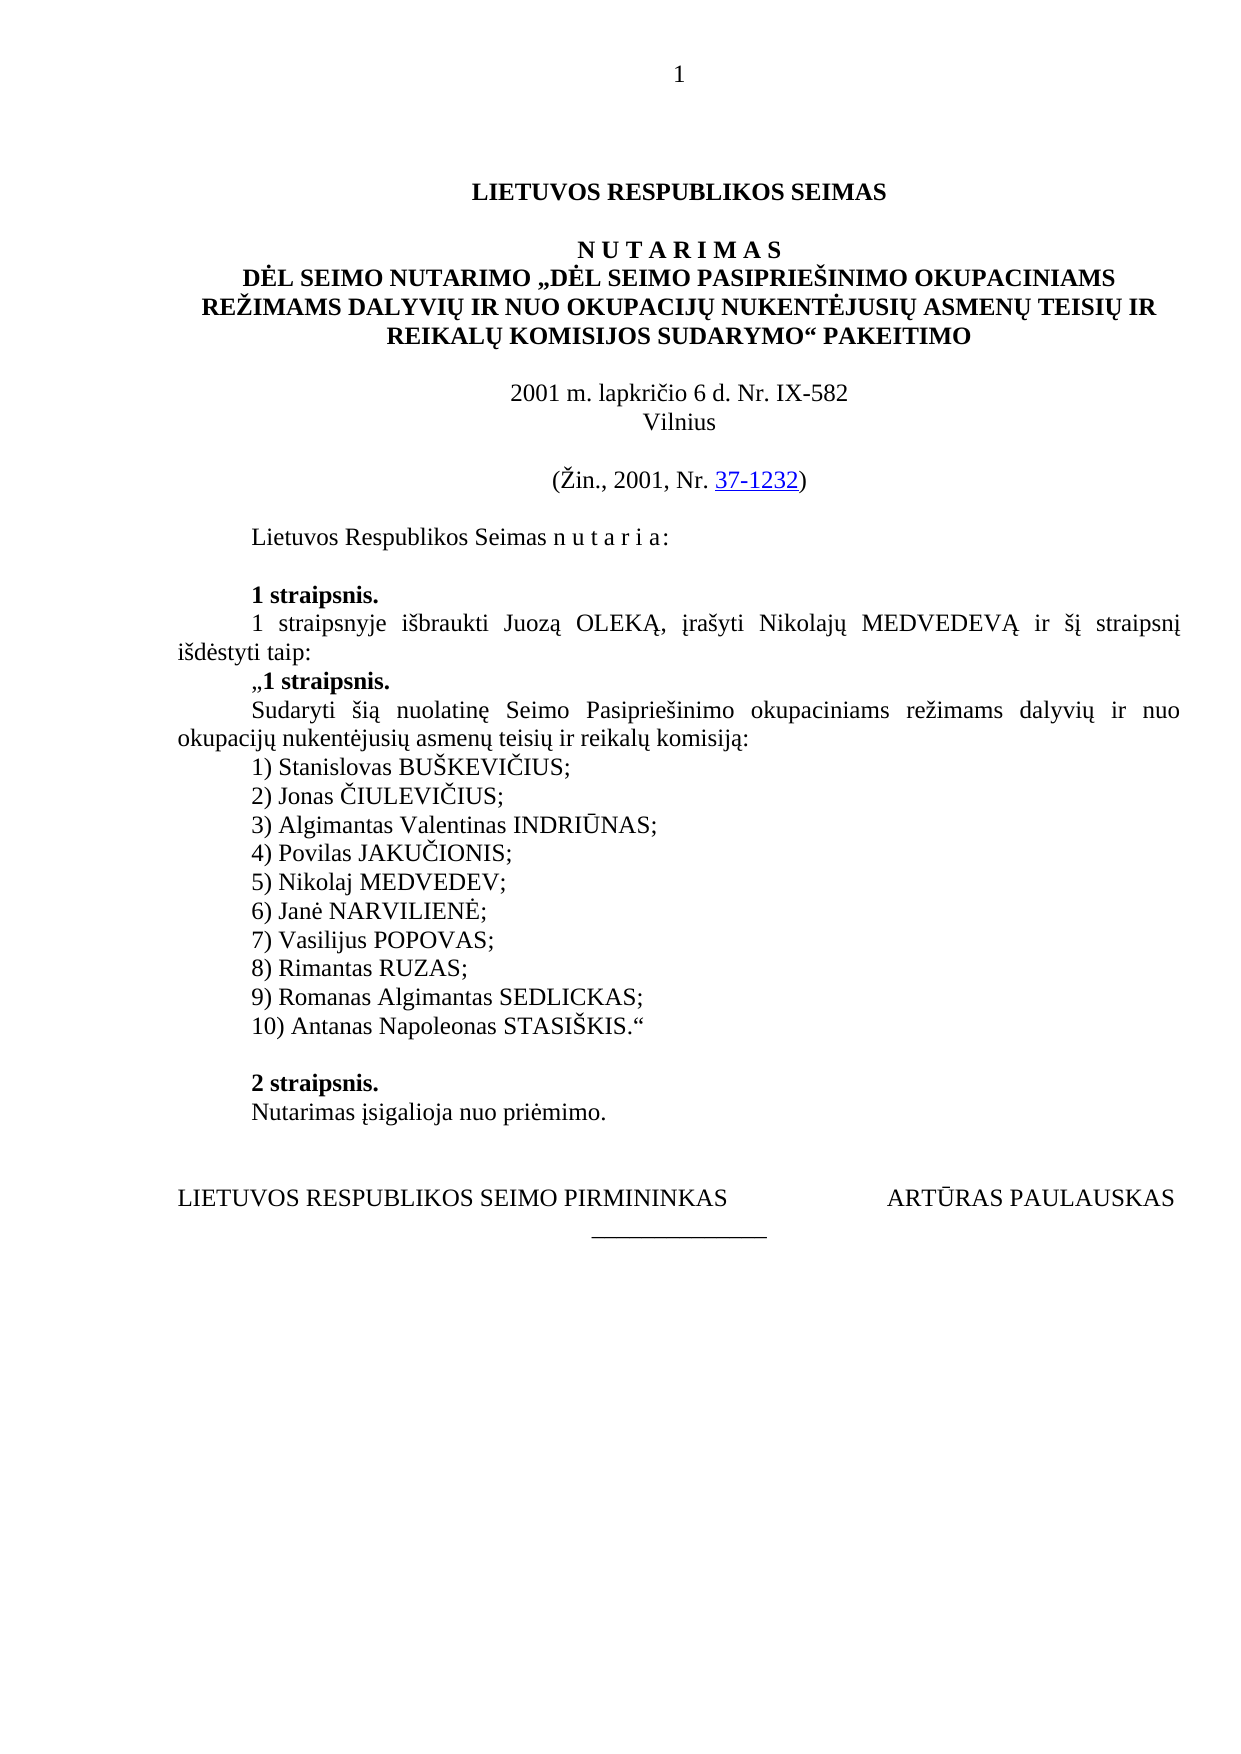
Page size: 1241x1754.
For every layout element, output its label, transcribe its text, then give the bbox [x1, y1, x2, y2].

text Lietuvos Respublikos Seimas nutaria: [177, 522, 1181, 551]
text 7) Vasilijus Popovas; [177, 925, 1181, 953]
text Sudaryti šią nuolatinę Seimo Pasipriešinimo okupaciniams režimams dalyvių ir nuo okupacijų nukentėjusių asmenų teisių ir reikalų komisiją: [177, 695, 1181, 752]
text 1 straipsnyje išbraukti Juozą OlekĄ, įrašyti Nikolajų MEDVEDEVĄ ir šį straipsnį išdėstyti taip: [177, 608, 1181, 666]
text LIETUVOS RESPUBLIKOS SEIMAS [177, 177, 1181, 206]
text 2001 m. lapkričio 6 d. Nr. IX-582 [177, 378, 1181, 407]
text Nutarimas įsigalioja nuo priėmimo. [177, 1097, 1181, 1126]
text 10) Antanas Napoleonas Stasiškis.“ [177, 1011, 1181, 1040]
text DĖL SEIMO NUTARIMO „DĖL SEIMO PASIPRIEŠINIMO OKUPACINIAMS REŽIMAMS DALYVIŲ IR NUO OKUPACIJŲ NUKENTĖJUSIŲ ASMENŲ TEISIŲ IR REIKALŲ KOMISIJOS SUDARYMO“ PAKEITIMO [177, 263, 1181, 350]
text 8) Rimantas Ruzas; [177, 953, 1181, 982]
text „1 straipsnis. [177, 666, 1181, 695]
text LIETUVOS RESPUBLIKOS SEIMO PIRMININKAS ARTŪRAS PAULAUSKAS [177, 1183, 1181, 1212]
text 1) Stanislovas Buškevičius; [177, 752, 1181, 781]
text 5) Nikolaj MEDVEDEV; [177, 867, 1181, 896]
text (Žin., 2001, Nr. 37-1232) [177, 465, 1181, 493]
text 4) Povilas Jakučionis; [177, 838, 1181, 867]
text 1 straipsnis. [177, 580, 1181, 608]
text 9) Romanas Algimantas Sedlickas; [177, 982, 1181, 1011]
text 2 straipsnis. [177, 1068, 1181, 1097]
text 3) Algimantas Valentinas Indriūnas; [177, 810, 1181, 838]
text ______________ [177, 1212, 1181, 1241]
text N U T A R I M A S [177, 235, 1181, 263]
text 2) Jonas Čiulevičius; [177, 781, 1181, 810]
text Vilnius [177, 407, 1181, 436]
text 6) Janė Narvilienė; [177, 896, 1181, 925]
